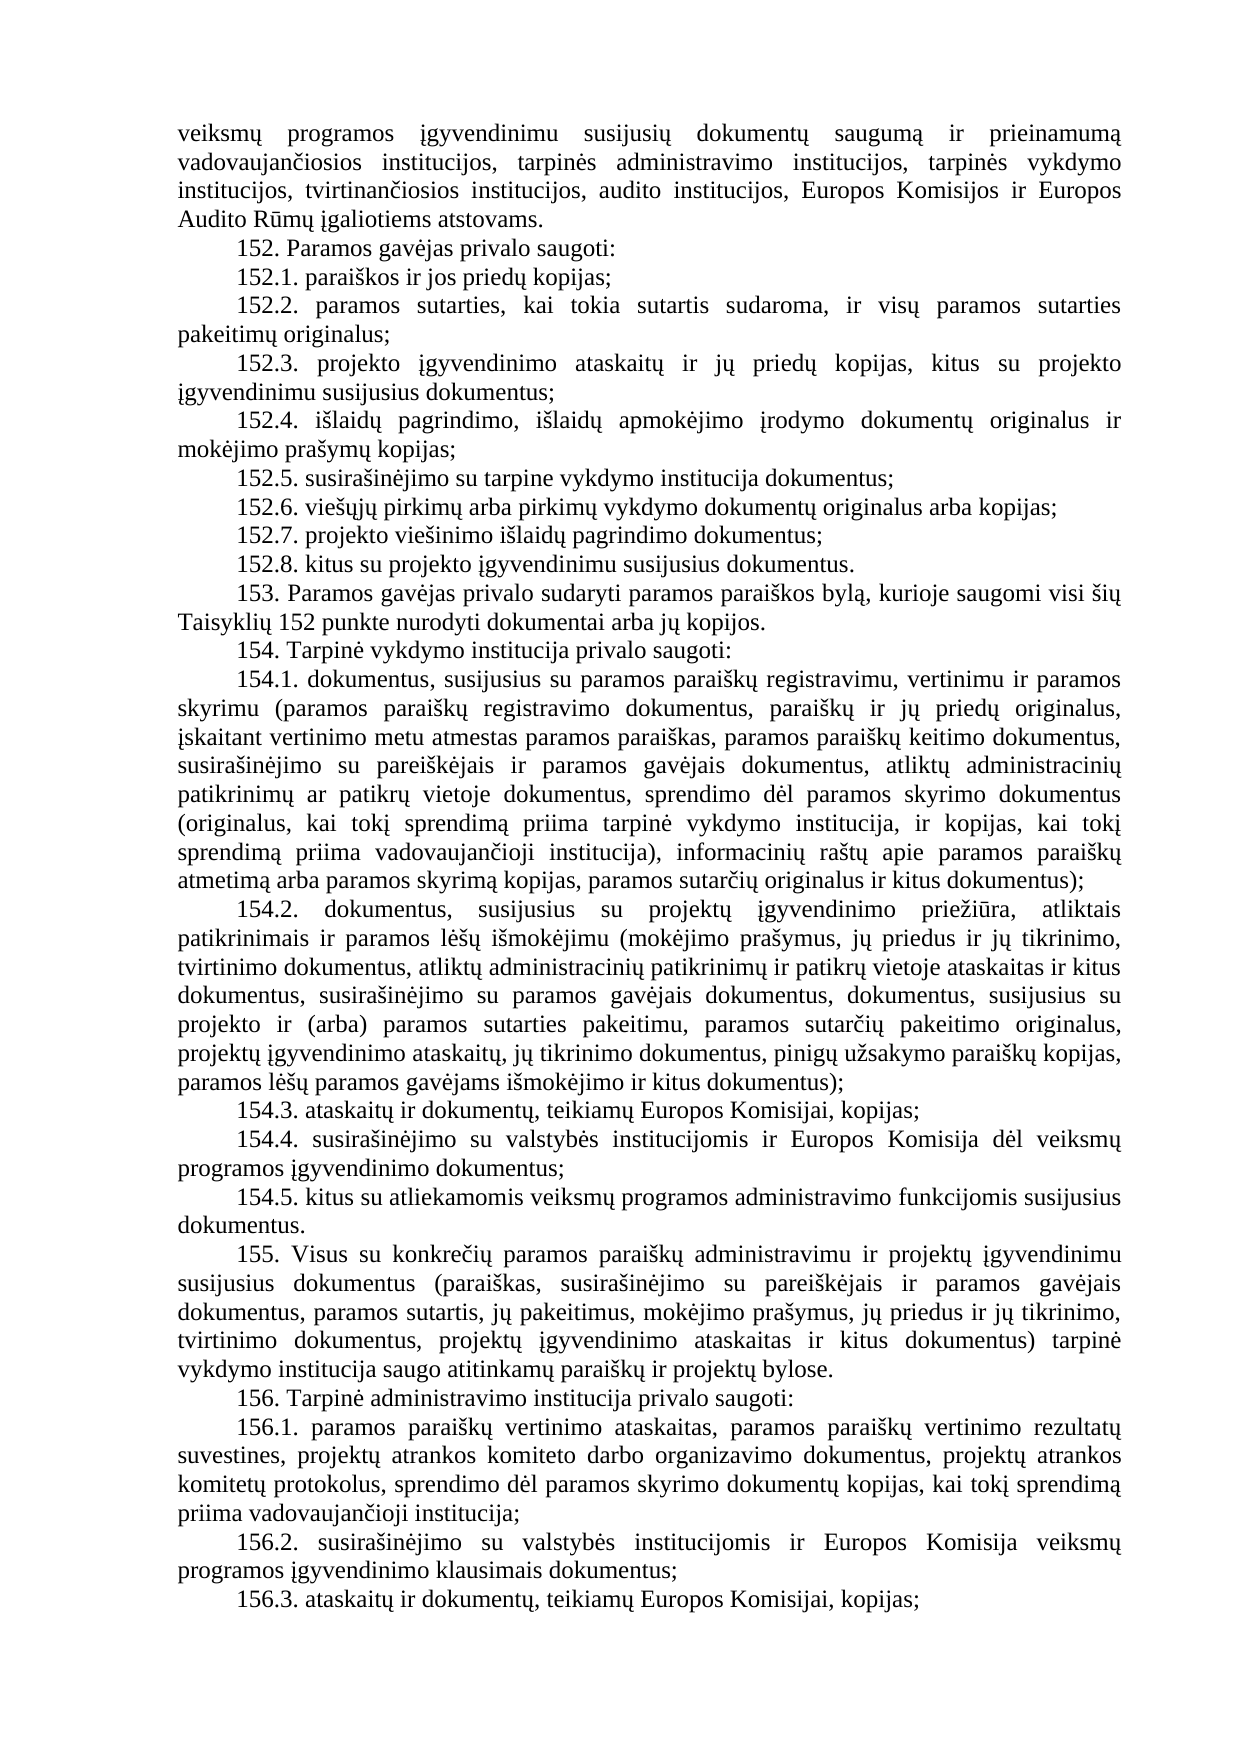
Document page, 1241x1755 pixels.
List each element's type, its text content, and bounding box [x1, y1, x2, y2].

text 156.2. susirašinėjimo su valstybės institucijomis ir Europos Komisija veiksmų programos įgyvendinimo klausimais dokumentus; [177, 1527, 1122, 1584]
text 155. Visus su konkrečių paramos paraiškų administravimu ir projektų įgyvendinimu susijusius dokumentus (paraiškas, susirašinėjimo su pareiškėjais ir paramos gavėjais dokumentus, paramos sutartis, jų pakeitimus, mokėjimo prašymus, jų priedus ir jų tikrinimo, tvirtinimo dokumentus, projektų įgyvendinimo ataskaitas ir kitus dokumentus) tarpinė vykdymo institucija saugo atitinkamų paraiškų ir projektų bylose. [177, 1239, 1122, 1383]
text 152.1. paraiškos ir jos priedų kopijas; [177, 262, 1122, 291]
text 156. Tarpinė administravimo institucija privalo saugoti: [177, 1383, 1122, 1412]
text 152.7. projekto viešinimo išlaidų pagrindimo dokumentus; [177, 521, 1122, 549]
text 154.3. ataskaitų ir dokumentų, teikiamų Europos Komisijai, kopijas; [177, 1096, 1122, 1124]
text 156.1. paramos paraiškų vertinimo ataskaitas, paramos paraiškų vertinimo rezultatų suvestines, projektų atrankos komiteto darbo organizavimo dokumentus, projektų atrankos komitetų protokolus, sprendimo dėl paramos skyrimo dokumentų kopijas, kai tokį sprendimą priima vadovaujančioji institucija; [177, 1412, 1122, 1527]
text 156.3. ataskaitų ir dokumentų, teikiamų Europos Komisijai, kopijas; [177, 1584, 1122, 1613]
text 152.8. kitus su projekto įgyvendinimu susijusius dokumentus. [177, 549, 1122, 578]
text 153. Paramos gavėjas privalo sudaryti paramos paraiškos bylą, kurioje saugomi visi šių Taisyklių 152 punkte nurodyti dokumentai arba jų kopijos. [177, 578, 1122, 636]
text 152.2. paramos sutarties, kai tokia sutartis sudaroma, ir visų paramos sutarties pakeitimų originalus; [177, 291, 1122, 348]
text veiksmų programos įgyvendinimu susijusių dokumentų saugumą ir prieinamumą vadovaujančiosios institucijos, tarpinės administravimo institucijos, tarpinės vykdymo institucijos, tvirtinančiosios institucijos, audito institucijos, Europos Komisijos ir Europos Audito Rūmų įgaliotiems atstovams. [177, 118, 1122, 233]
text 154.4. susirašinėjimo su valstybės institucijomis ir Europos Komisija dėl veiksmų programos įgyvendinimo dokumentus; [177, 1124, 1122, 1182]
text 154. Tarpinė vykdymo institucija privalo saugoti: [177, 636, 1122, 664]
text 154.1. dokumentus, susijusius su paramos paraiškų registravimu, vertinimu ir paramos skyrimu (paramos paraiškų registravimo dokumentus, paraiškų ir jų priedų originalus, įskaitant vertinimo metu atmestas paramos paraiškas, paramos paraiškų keitimo dokumentus, susirašinėjimo su pareiškėjais ir paramos gavėjais dokumentus, atliktų administracinių patikrinimų ar patikrų vietoje dokumentus, sprendimo dėl paramos skyrimo dokumentus (originalus, kai tokį sprendimą priima tarpinė vykdymo institucija, ir kopijas, kai tokį sprendimą priima vadovaujančioji institucija), informacinių raštų apie paramos paraiškų atmetimą arba paramos skyrimą kopijas, paramos sutarčių originalus ir kitus dokumentus); [177, 664, 1122, 894]
text 152.6. viešųjų pirkimų arba pirkimų vykdymo dokumentų originalus arba kopijas; [177, 492, 1122, 521]
text 154.5. kitus su atliekamomis veiksmų programos administravimo funkcijomis susijusius dokumentus. [177, 1182, 1122, 1239]
text 154.2. dokumentus, susijusius su projektų įgyvendinimo priežiūra, atliktais patikrinimais ir paramos lėšų išmokėjimu (mokėjimo prašymus, jų priedus ir jų tikrinimo, tvirtinimo dokumentus, atliktų administracinių patikrinimų ir patikrų vietoje ataskaitas ir kitus dokumentus, susirašinėjimo su paramos gavėjais dokumentus, dokumentus, susijusius su projekto ir (arba) paramos sutarties pakeitimu, paramos sutarčių pakeitimo originalus, projektų įgyvendinimo ataskaitų, jų tikrinimo dokumentus, pinigų užsakymo paraiškų kopijas, paramos lėšų paramos gavėjams išmokėjimo ir kitus dokumentus); [177, 894, 1122, 1096]
text 152.5. susirašinėjimo su tarpine vykdymo institucija dokumentus; [177, 463, 1122, 492]
text 152.4. išlaidų pagrindimo, išlaidų apmokėjimo įrodymo dokumentų originalus ir mokėjimo prašymų kopijas; [177, 406, 1122, 463]
text 152. Paramos gavėjas privalo saugoti: [177, 233, 1122, 262]
text 152.3. projekto įgyvendinimo ataskaitų ir jų priedų kopijas, kitus su projekto įgyvendinimu susijusius dokumentus; [177, 348, 1122, 406]
